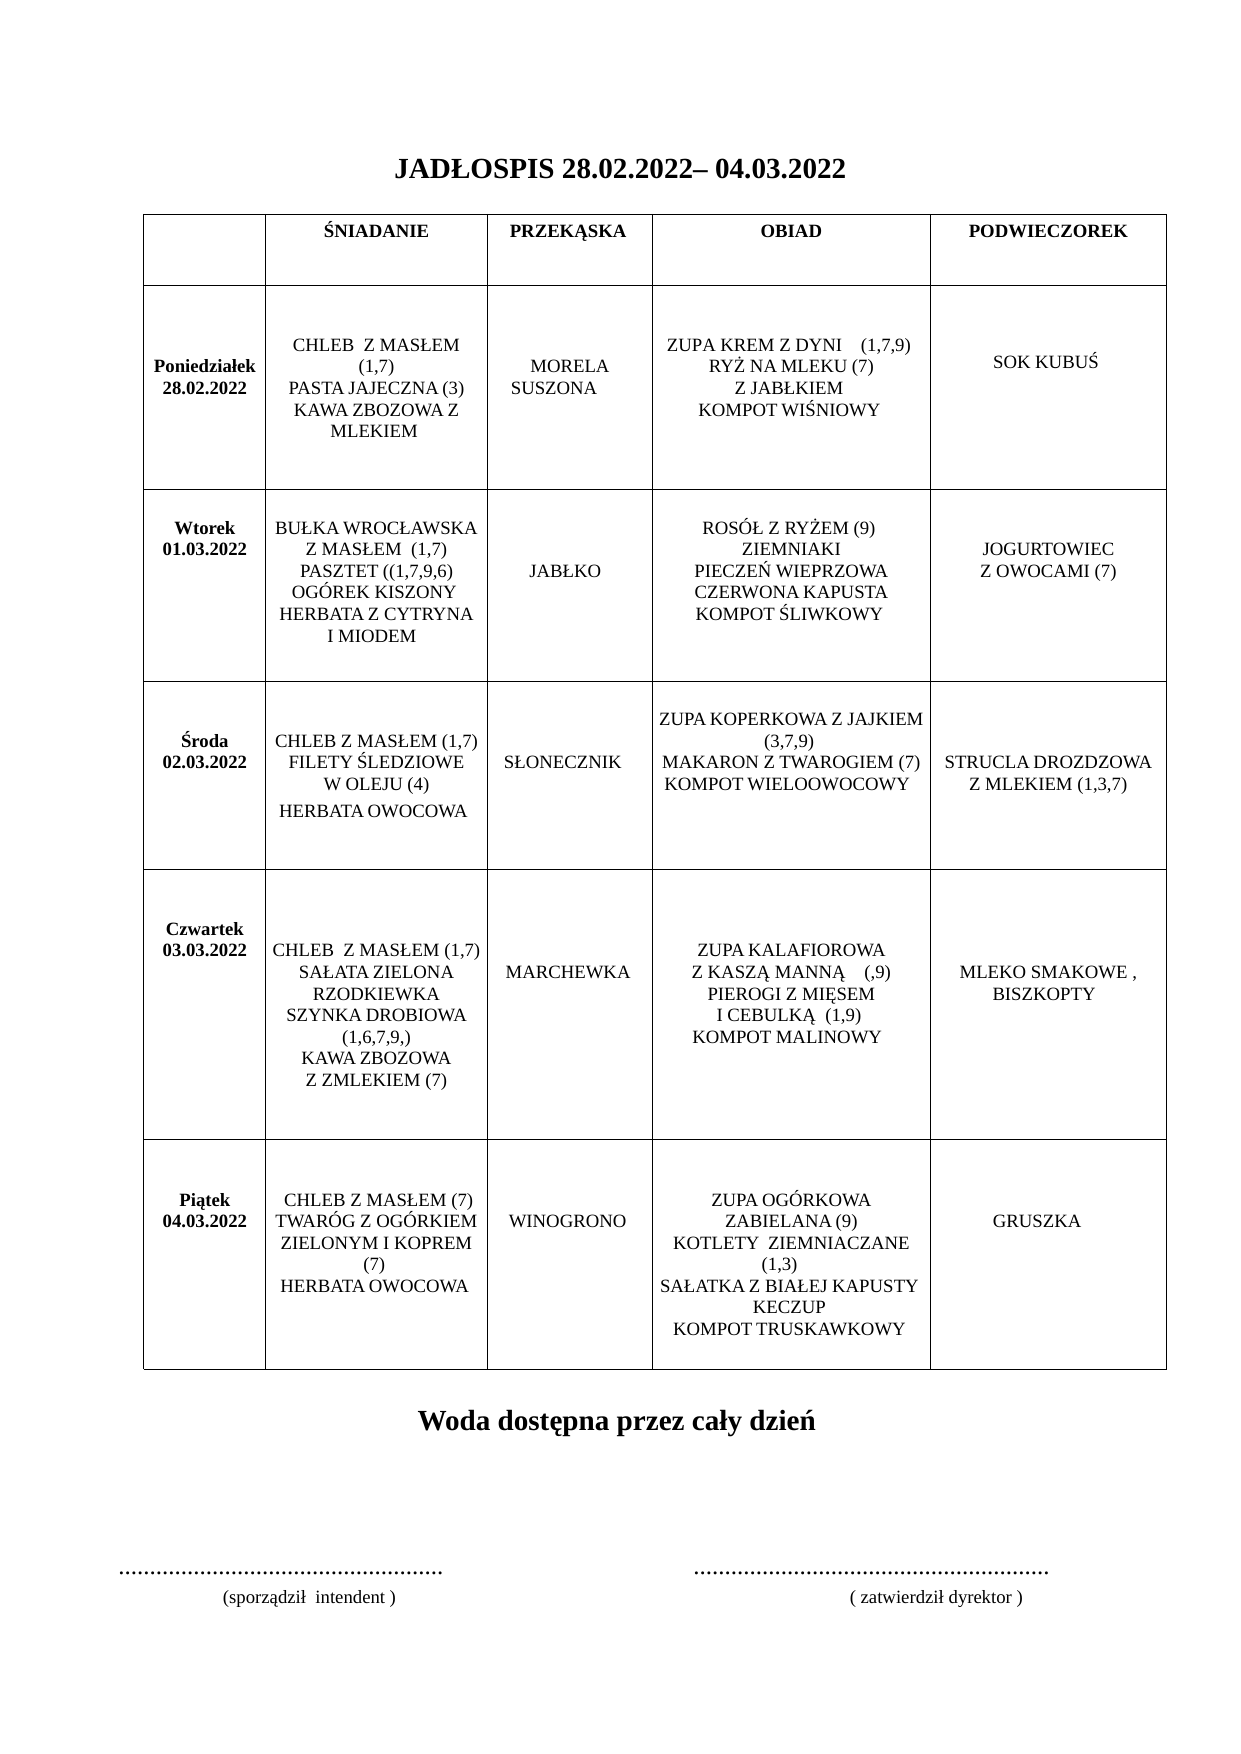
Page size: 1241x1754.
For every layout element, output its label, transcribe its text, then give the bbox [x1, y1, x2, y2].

text (sporządził intendent ) ( zatwierdził dyrektor ) [118, 1580, 1122, 1609]
table_cell CHLEB Z MASŁEM (1,7) SAŁATA ZIELONA RZODKIEWKA SZYNKA DROBIOWA (1,6,7,9,) KAWA ZBOZOWA Z ZMLEKIEM (7) [266, 870, 487, 1139]
table_cell MARCHEWKA [488, 870, 652, 1139]
table_cell CHLEB Z MASŁEM (7) TWARÓG Z OGÓRKIEM ZIELONYM I KOPREM (7) HERBATA OWOCOWA [266, 1140, 487, 1369]
table_header ŚNIADANIE [266, 215, 487, 284]
table_cell SOK KUBUŚ [931, 286, 1166, 489]
table_cell CHLEB Z MASŁEM (1,7) PASTA JAJECZNA (3) KAWA ZBOZOWA Z MLEKIEM [266, 286, 487, 489]
table_header [144, 215, 265, 284]
table_cell Poniedziałek 28.02.2022 [144, 286, 265, 489]
table_cell CHLEB Z MASŁEM (1,7) FILETY ŚLEDZIOWE W OLEJU (4) HERBATA OWOCOWA [266, 682, 487, 868]
table_header PODWIECZOREK [931, 215, 1166, 284]
text JADŁOSPIS 28.02.2022– 04.03.2022 [118, 152, 1122, 185]
text Woda dostępna przez cały dzień [118, 1403, 1122, 1436]
table_cell ZUPA KALAFIOROWA Z KASZĄ MANNĄ (,9) PIEROGI Z MIĘSEM I CEBULKĄ (1,9) KOMPOT MALINOWY [653, 870, 930, 1139]
table_cell Środa 02.03.2022 [144, 682, 265, 868]
table_cell WINOGRONO [488, 1140, 652, 1369]
table_cell STRUCLA DROZDZOWA Z MLEKIEM (1,3,7) [931, 682, 1166, 868]
table_cell SŁONECZNIK [488, 682, 652, 868]
table_cell Czwartek 03.03.2022 [144, 870, 265, 1139]
table_cell Wtorek 01.03.2022 [144, 490, 265, 681]
table_header OBIAD [653, 215, 930, 284]
table_cell ZUPA KREM Z DYNI (1,7,9) RYŻ NA MLEKU (7) Z JABŁKIEM KOMPOT WIŚNIOWY [653, 286, 930, 489]
table_cell MORELA SUSZONA [488, 286, 652, 489]
table_cell BUŁKA WROCŁAWSKA Z MASŁEM (1,7) PASZTET ((1,7,9,6) OGÓREK KISZONY HERBATA Z CYTRYNA I MIODEM [266, 490, 487, 681]
table_cell ZUPA KOPERKOWA Z JAJKIEM (3,7,9) MAKARON Z TWAROGIEM (7) KOMPOT WIELOOWOCOWY [653, 682, 930, 868]
table_cell Piątek 04.03.2022 [144, 1140, 265, 1369]
table_cell JABŁKO [488, 490, 652, 681]
text .................................................... ......................................................... [118, 1551, 1122, 1580]
table_cell ZUPA OGÓRKOWA ZABIELANA (9) KOTLETY ZIEMNIACZANE (1,3) SAŁATKA Z BIAŁEJ KAPUSTY KECZUP KOMPOT TRUSKAWKOWY [653, 1140, 930, 1369]
table_header PRZEKĄSKA [488, 215, 652, 284]
table_cell MLEKO SMAKOWE , BISZKOPTY [931, 870, 1166, 1139]
table_cell JOGURTOWIEC Z OWOCAMI (7) [931, 490, 1166, 681]
table_cell ROSÓŁ Z RYŻEM (9) ZIEMNIAKI PIECZEŃ WIEPRZOWA CZERWONA KAPUSTA KOMPOT ŚLIWKOWY [653, 490, 930, 681]
table_cell GRUSZKA [931, 1140, 1166, 1369]
